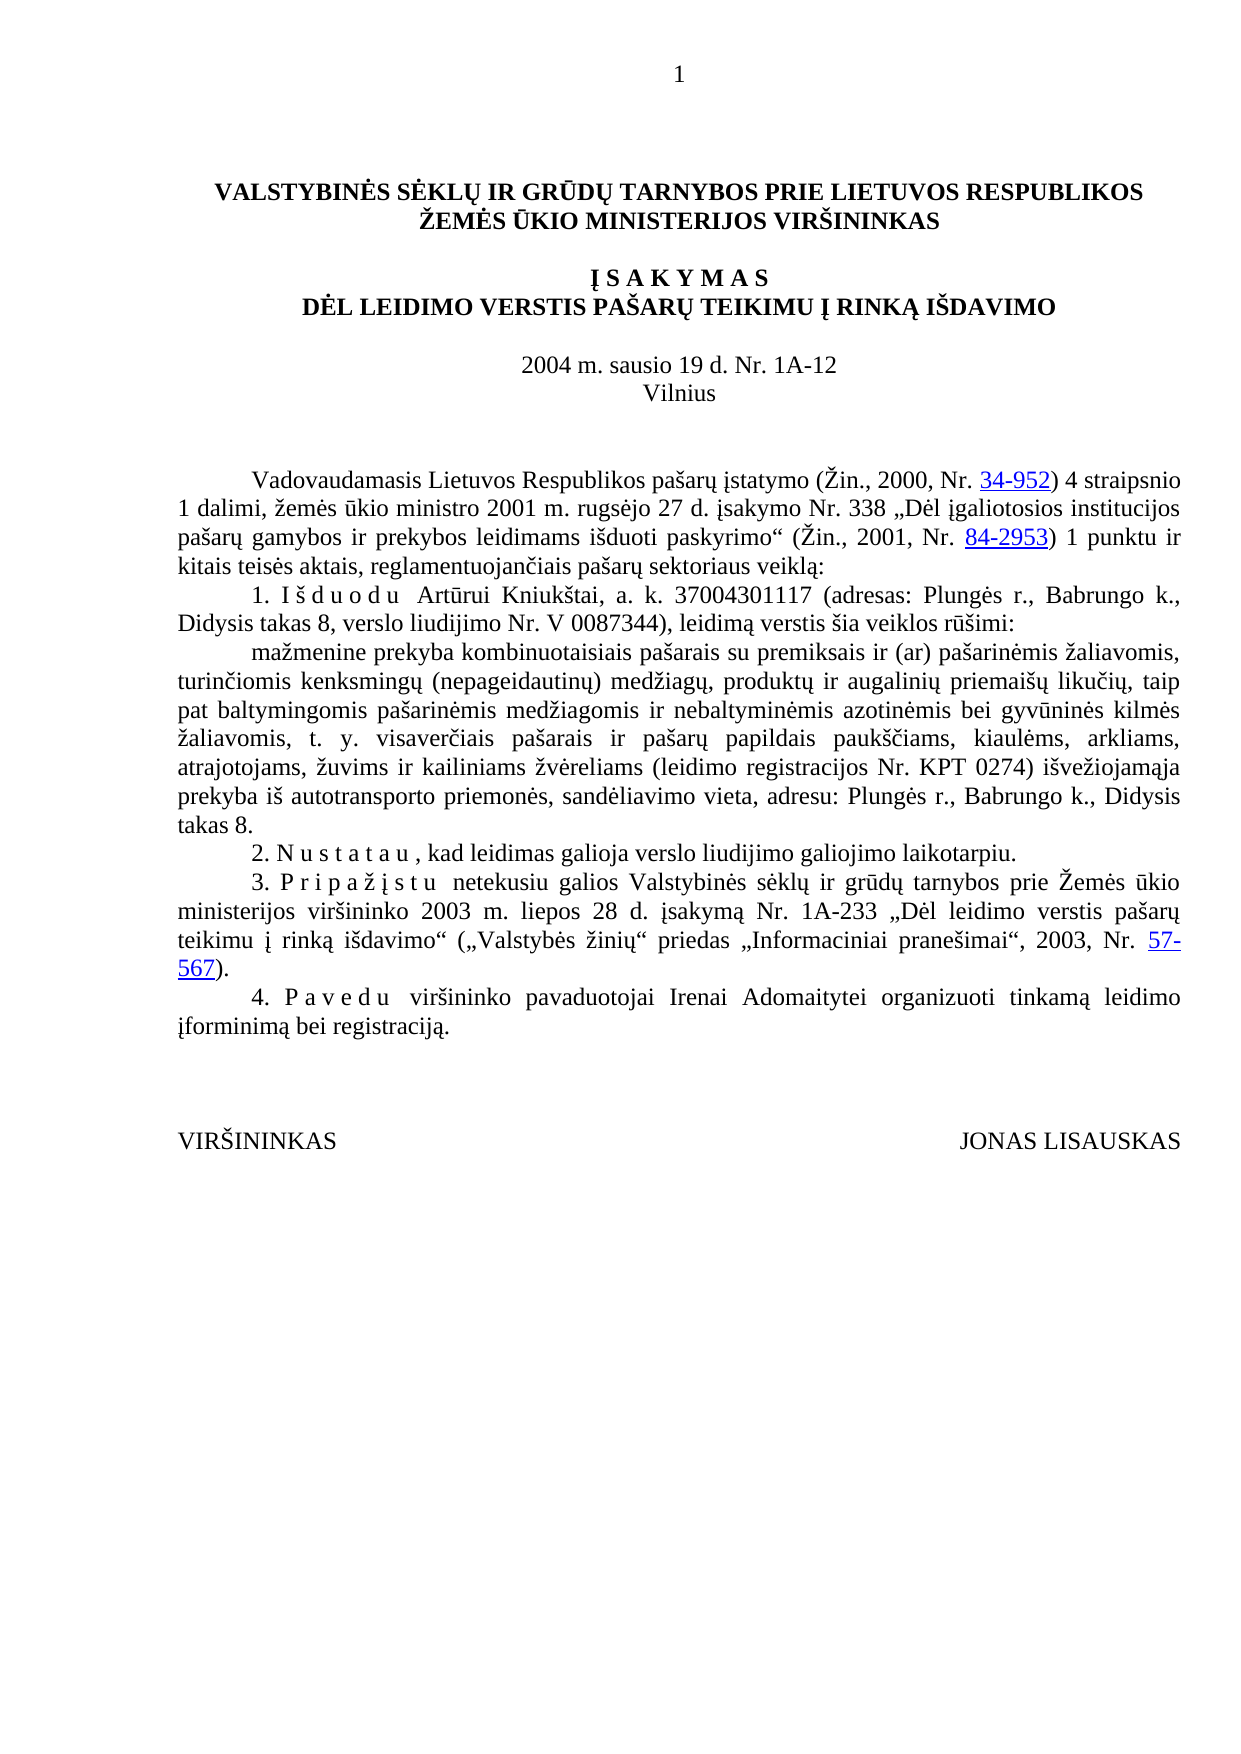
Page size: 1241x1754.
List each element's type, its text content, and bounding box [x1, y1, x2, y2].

text DĖL LEIDIMO VERSTIS PAŠARŲ TEIKIMU Į RINKĄ IŠDAVIMO [177, 292, 1181, 321]
text 2004 m. sausio 19 d. Nr. 1A-12 [177, 350, 1181, 378]
text mažmenine prekyba kombinuotaisiais pašarais su premiksais ir (ar) pašarinėmis žaliavomis, turinčiomis kenksmingų (nepageidautinų) medžiagų, produktų ir augalinių priemaišų likučių, taip pat baltymingomis pašarinėmis medžiagomis ir nebaltyminėmis azotinėmis bei gyvūninės kilmės žaliavomis, t. y. visaverčiais pašarais ir pašarų papildais paukščiams, kiaulėms, arkliams, atrajotojams, žuvims ir kailiniams žvėreliams (leidimo registracijos Nr. KPT 0274) išvežiojamąja prekyba iš autotransporto priemonės, sandėliavimo vieta, adresu: Plungės r., Babrungo k., Didysis takas 8. [177, 637, 1181, 838]
text Vilnius [177, 378, 1181, 407]
text 1. Išduodu Artūrui Kniukštai, a. k. 37004301117 (adresas: Plungės r., Babrungo k., Didysis takas 8, verslo liudijimo Nr. V 0087344), leidimą verstis šia veiklos rūšimi: [177, 580, 1181, 637]
text 4. Pavedu viršininko pavaduotojai Irenai Adomaitytei organizuoti tinkamą leidimo įforminimą bei registraciją. [177, 982, 1181, 1040]
text 2. Nustatau, kad leidimas galioja verslo liudijimo galiojimo laikotarpiu. [177, 838, 1181, 867]
text Vadovaudamasis Lietuvos Respublikos pašarų įstatymo (Žin., 2000, Nr. 34-952) 4 straipsnio 1 dalimi, žemės ūkio ministro 2001 m. rugsėjo 27 d. įsakymo Nr. 338 „Dėl įgaliotosios institucijos pašarų gamybos ir prekybos leidimams išduoti paskyrimo“ (Žin., 2001, Nr. 84-2953) 1 punktu ir kitais teisės aktais, reglamentuojančiais pašarų sektoriaus veiklą: [177, 465, 1181, 580]
text VIRŠININKAS JONAS LISAUSKAS [177, 1126, 1181, 1155]
text VALSTYBINĖS SĖKLŲ IR GRŪDŲ TARNYBOS PRIE LIETUVOS RESPUBLIKOS ŽEMĖS ŪKIO MINISTERIJOS VIRŠININKAS [177, 177, 1181, 235]
text 3. Pripažįstu netekusiu galios Valstybinės sėklų ir grūdų tarnybos prie Žemės ūkio ministerijos viršininko 2003 m. liepos 28 d. įsakymą Nr. 1A-233 „Dėl leidimo verstis pašarų teikimu į rinką išdavimo“ („Valstybės žinių“ priedas „Informaciniai pranešimai“, 2003, Nr. 57-567). [177, 867, 1181, 982]
text Į S A K Y M A S [177, 263, 1181, 292]
